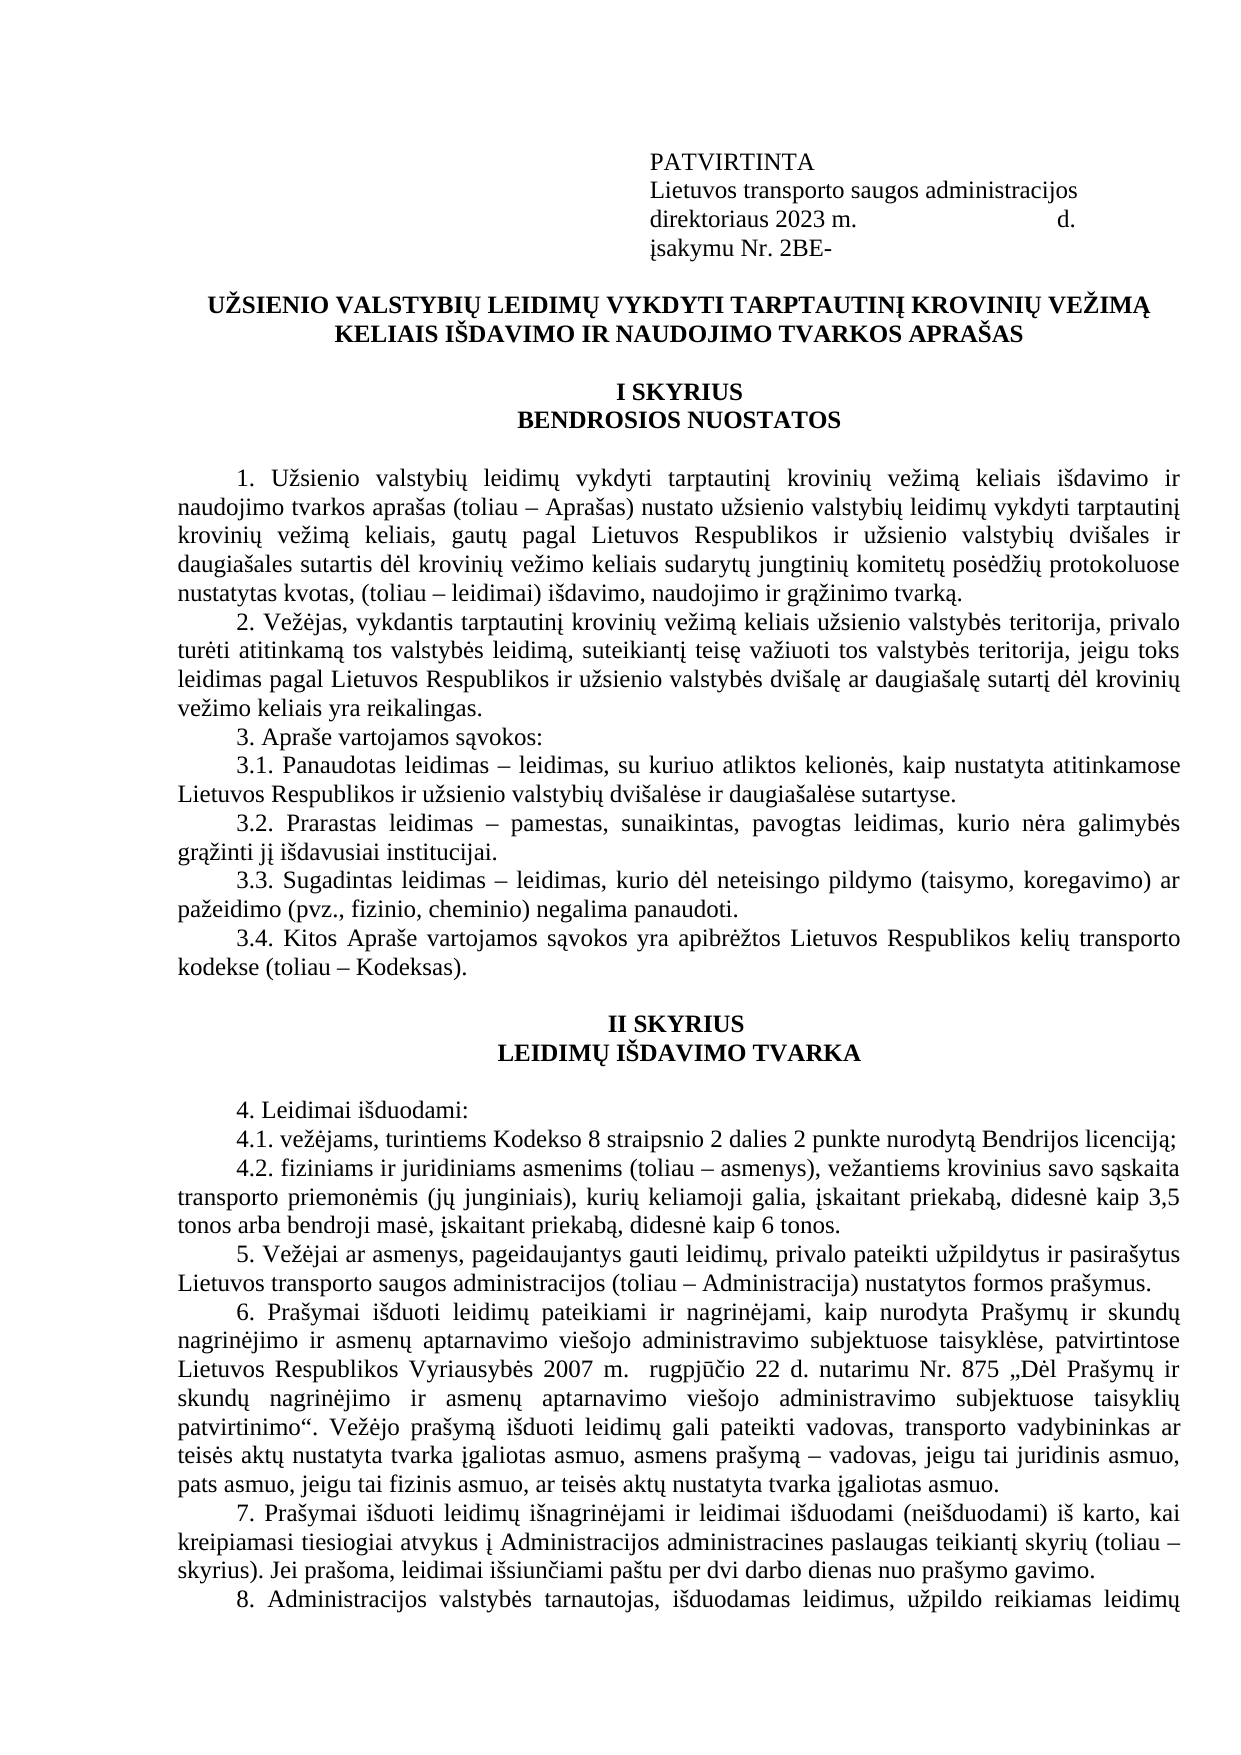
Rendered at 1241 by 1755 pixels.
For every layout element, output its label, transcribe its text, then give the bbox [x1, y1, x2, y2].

text 2. Vežėjas, vykdantis tarptautinį krovinių vežimą keliais užsienio valstybės teritorija, privalo turėti atitinkamą tos valstybės leidimą, suteikiantį teisę važiuoti tos valstybės teritorija, jeigu toks leidimas pagal Lietuvos Respublikos ir užsienio valstybės dvišalę ar daugiašalę sutartį dėl krovinių vežimo keliais yra reikalingas. [177, 607, 1181, 722]
text 3. Apraše vartojamos sąvokos: [177, 722, 1181, 751]
text 1. Užsienio valstybių leidimų vykdyti tarptautinį krovinių vežimą keliais išdavimo ir naudojimo tvarkos aprašas (toliau – Aprašas) nustato užsienio valstybių leidimų vykdyti tarptautinį krovinių vežimą keliais, gautų pagal Lietuvos Respublikos ir užsienio valstybių dvišales ir daugiašales sutartis dėl krovinių vežimo keliais sudarytų jungtinių komitetų posėdžių protokoluose nustatytas kvotas, (toliau – leidimai) išdavimo, naudojimo ir grąžinimo tvarką. [177, 463, 1181, 607]
text 4.1. vežėjams, turintiems Kodekso 8 straipsnio 2 dalies 2 punkte nurodytą Bendrijos licenciją; [177, 1124, 1181, 1153]
text 5. Vežėjai ar asmenys, pageidaujantys gauti leidimų, privalo pateikti užpildytus ir pasirašytus Lietuvos transporto saugos administracijos (toliau – Administracija) nustatytos formos prašymus. [177, 1239, 1181, 1297]
text 8. Administracijos valstybės tarnautojas, išduodamas leidimus, užpildo reikiamas leidimų [177, 1584, 1181, 1613]
text 3.1. Panaudotas leidimas – leidimas, su kuriuo atliktos kelionės, kaip nustatyta atitinkamose Lietuvos Respublikos ir užsienio valstybių dvišalėse ir daugiašalėse sutartyse. [177, 751, 1181, 808]
text 3.3. Sugadintas leidimas – leidimas, kurio dėl neteisingo pildymo (taisymo, koregavimo) ar pažeidimo (pvz., fizinio, cheminio) negalima panaudoti. [177, 866, 1181, 923]
text 7. Prašymai išduoti leidimų išnagrinėjami ir leidimai išduodami (neišduodami) iš karto, kai kreipiamasi tiesiogiai atvykus į Administracijos administracines paslaugas teikiantį skyrių (toliau – skyrius). Jei prašoma, leidimai išsiunčiami paštu per dvi darbo dienas nuo prašymo gavimo. [177, 1498, 1181, 1584]
text PATVIRTINTA [649, 147, 1181, 176]
text direktoriaus 2023 m. d. [649, 204, 1181, 233]
text II SKYRIUS [177, 1009, 1181, 1038]
text UŽSIENIO VALSTYBIŲ LEIDIMŲ VYKDYTI TARPTAUTINĮ KROVINIŲ VEŽIMĄ KELIAIS IŠDAVIMO IR NAUDOJIMO TVARKOS APRAŠAS [177, 291, 1181, 348]
text Lietuvos transporto saugos administracijos [649, 176, 1181, 204]
text BENDROSIOS NUOSTATOS [177, 406, 1181, 434]
text I SKYRIUS [177, 377, 1181, 406]
text 3.2. Prarastas leidimas – pamestas, sunaikintas, pavogtas leidimas, kurio nėra galimybės grąžinti jį išdavusiai institucijai. [177, 808, 1181, 866]
text 6. Prašymai išduoti leidimų pateikiami ir nagrinėjami, kaip nurodyta Prašymų ir skundų nagrinėjimo ir asmenų aptarnavimo viešojo administravimo subjektuose taisyklėse, patvirtintose Lietuvos Respublikos Vyriausybės 2007 m. rugpjūčio 22 d. nutarimu Nr. 875 „Dėl Prašymų ir skundų nagrinėjimo ir asmenų aptarnavimo viešojo administravimo subjektuose taisyklių patvirtinimo“. Vežėjo prašymą išduoti leidimų gali pateikti vadovas, transporto vadybininkas ar teisės aktų nustatyta tvarka įgaliotas asmuo, asmens prašymą – vadovas, jeigu tai juridinis asmuo, pats asmuo, jeigu tai fizinis asmuo, ar teisės aktų nustatyta tvarka įgaliotas asmuo. [177, 1297, 1181, 1498]
text 4.2. fiziniams ir juridiniams asmenims (toliau – asmenys), vežantiems krovinius savo sąskaita transporto priemonėmis (jų junginiais), kurių keliamoji galia, įskaitant priekabą, didesnė kaip 3,5 tonos arba bendroji masė, įskaitant priekabą, didesnė kaip 6 tonos. [177, 1153, 1181, 1239]
text 4. Leidimai išduodami: [177, 1096, 1181, 1124]
text LEIDIMŲ IŠDAVIMO TVARKA [177, 1038, 1181, 1067]
text įsakymu Nr. 2BE- [649, 233, 1181, 262]
text 3.4. Kitos Apraše vartojamos sąvokos yra apibrėžtos Lietuvos Respublikos kelių transporto kodekse (toliau – Kodeksas). [177, 923, 1181, 981]
